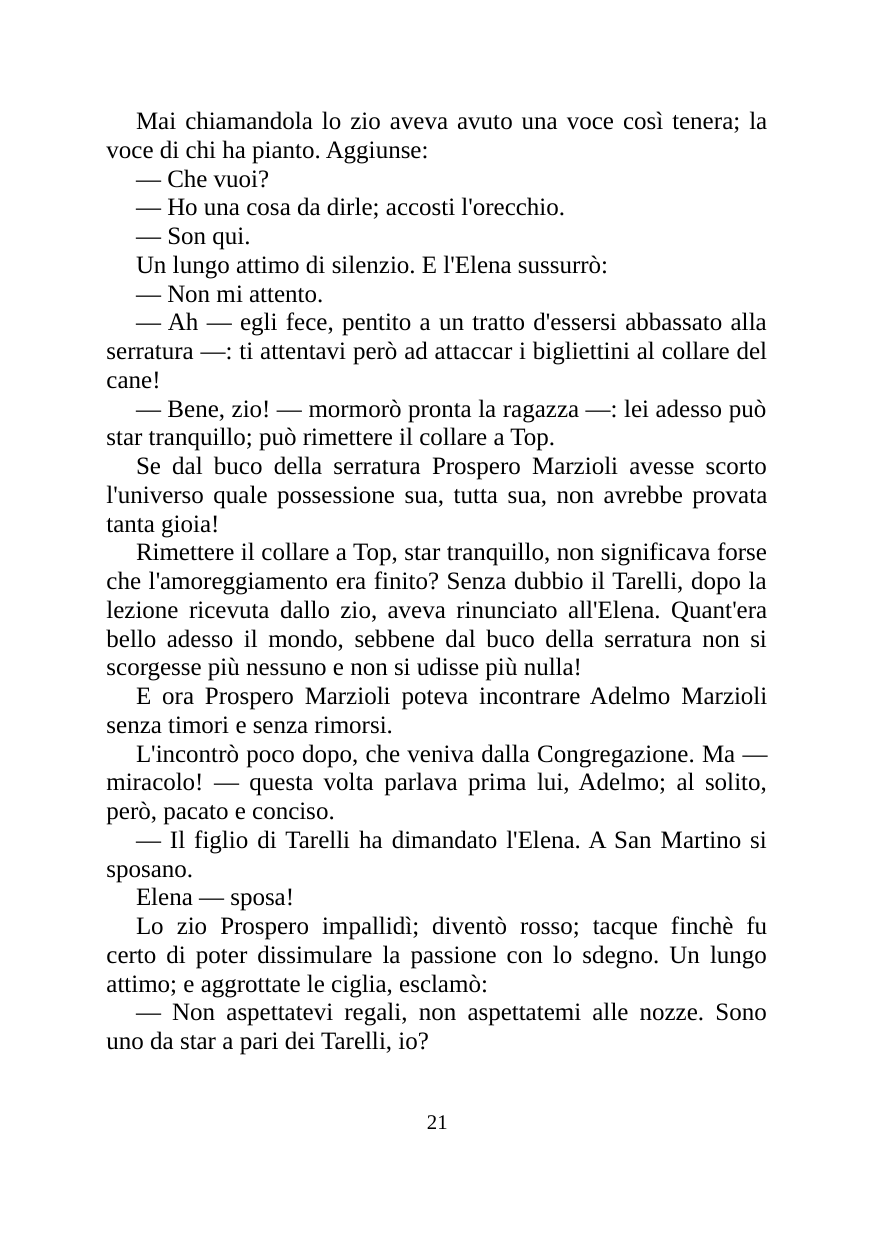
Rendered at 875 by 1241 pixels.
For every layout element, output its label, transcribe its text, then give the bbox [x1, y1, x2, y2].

text — Che vuoi? [106, 164, 768, 192]
text — Ah — egli fece, pentito a un tratto d'essersi abbassato alla serratura —: ti attentavi però ad attaccar i bigliettini al collare del cane! [106, 307, 768, 394]
text — Son qui. [106, 221, 768, 250]
text L'incontrò poco dopo, che veniva dalla Congregazione. Ma — miracolo! — questa volta parlava prima lui, Adelmo; al solito, però, pacato e conciso. [106, 739, 768, 825]
text E ora Prospero Marzioli poteva incontrare Adelmo Marzioli senza timori e senza rimorsi. [106, 681, 768, 739]
text — Bene, zio! — mormorò pronta la ragazza —: lei adesso può star tranquillo; può rimettere il collare a Top. [106, 394, 768, 451]
text Lo zio Prospero impallidì; diventò rosso; tacque finchè fu certo di poter dissimulare la passione con lo sdegno. Un lungo attimo; e aggrottate le ciglia, esclamò: [106, 911, 768, 997]
text — Non mi attento. [106, 279, 768, 307]
text Un lungo attimo di silenzio. E l'Elena sussurrò: [106, 250, 768, 279]
text — Ho una cosa da dirle; accosti l'orecchio. [106, 192, 768, 221]
text Se dal buco della serratura Prospero Marzioli avesse scorto l'universo quale possessione sua, tutta sua, non avrebbe provata tanta gioia! [106, 451, 768, 537]
text — Non aspettatevi regali, non aspettatemi alle nozze. Sono uno da star a pari dei Tarelli, io? [106, 997, 768, 1055]
text Mai chiamandola lo zio aveva avuto una voce così tenera; la voce di chi ha pianto. Aggiunse: [106, 106, 768, 164]
text Elena — sposa! [106, 882, 768, 911]
text Rimettere il collare a Top, star tranquillo, non significava forse che l'amoreggiamento era finito? Senza dubbio il Tarelli, dopo la lezione ricevuta dallo zio, aveva rinunciato all'Elena. Quant'era bello adesso il mondo, sebbene dal buco della serratura non si scorgesse più nessuno e non si udisse più nulla! [106, 537, 768, 681]
text — Il figlio di Tarelli ha dimandato l'Elena. A San Martino si sposano. [106, 825, 768, 882]
